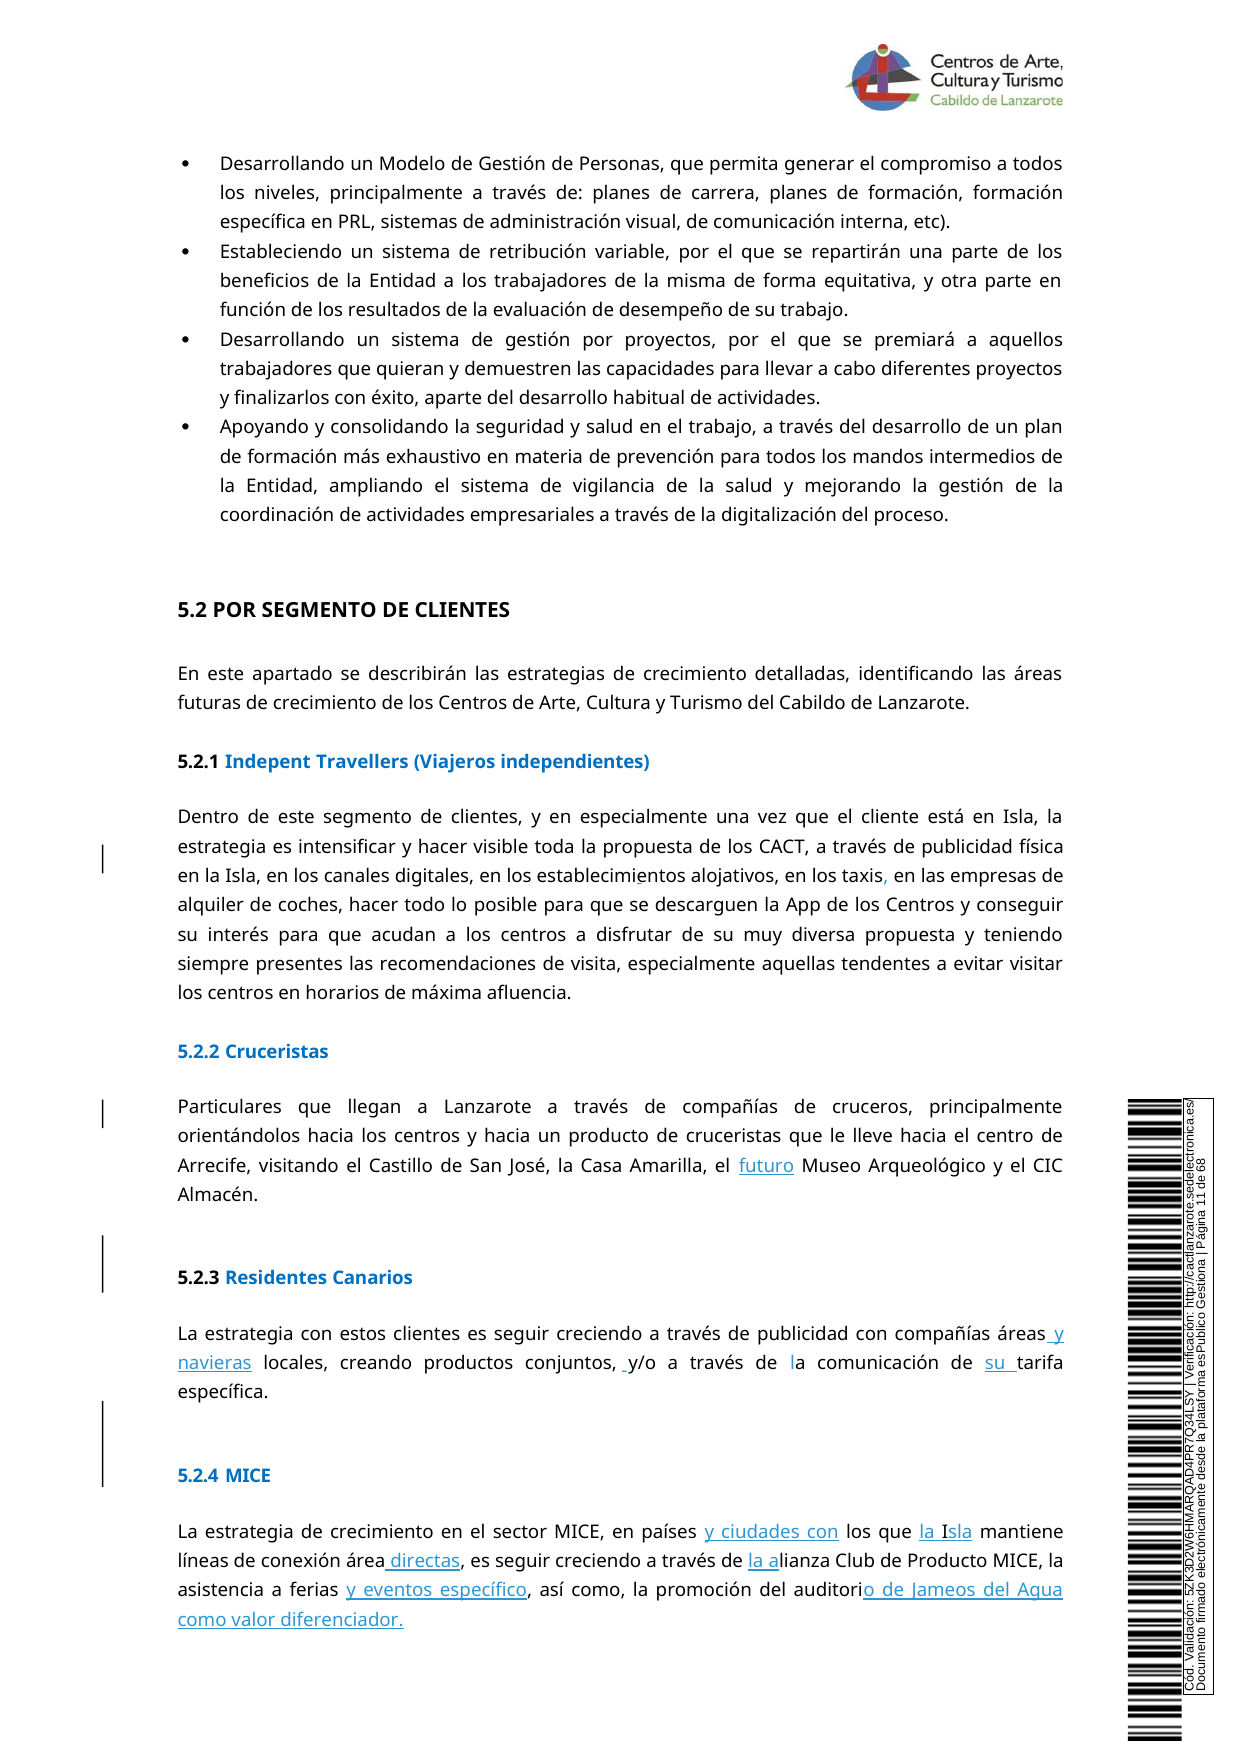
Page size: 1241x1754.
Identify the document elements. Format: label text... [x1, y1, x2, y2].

picture [1127, 1099, 1182, 1741]
subtitle Cruceristas [177, 1038, 1192, 1064]
text La estrategia de crecimiento en el sector MICE, en países y ciudades con los que la Isla mantiene líneas de conexión área directas, es seguir creciendo a través de la alianza Club de Producto MICE, la asistencia a ferias y eventos específico, así como, la promoción del auditorio de Jameos del Agua como valor diferenciador. [177, 1518, 1063, 1631]
text La estrategia con estos clientes es seguir creciendo a través de publicidad con compañías áreas y navieras locales, creando productos conjuntos, y/o a través de la comunicación de su tarifa específica. [177, 1320, 1064, 1404]
subtitle POR SEGMENTO DE CLIENTES [177, 595, 1192, 623]
list Desarrollando un Modelo de Gestión de Personas, que permita generar el compromiso a todos los niveles, principalmente a través de: planes de carrera, planes de formación, formación específica en PRL, sistemas de administración visual, de comunicación interna, etc). [182, 150, 1063, 234]
picture [844, 44, 1063, 111]
list Apoyando y consolidando la seguridad y salud en el trabajo, a través del desarrollo de un plan de formación más exhaustivo en materia de prevención para todos los mandos intermedios de la Entidad, ampliando el sistema de vigilancia de la salud y mejorando la gestión de la coordinación de actividades empresariales a través de la digitalización del proceso. [182, 414, 1063, 527]
text Particulares que llegan a Lanzarote a través de compañías de cruceros, principalmente orientándolos hacia los centros y hacia un producto de cruceristas que le lleve hacia el centro de Arrecife, visitando el Castillo de San José, la Casa Amarilla, el futuro Museo Arqueológico y el CIC Almacén. [177, 1093, 1064, 1207]
list Estableciendo un sistema de retribución variable, por el que se repartirán una parte de los beneficios de la Entidad a los trabajadores de la misma de forma equitativa, y otra parte en función de los resultados de la evaluación de desempeño de su trabajo. [182, 238, 1063, 322]
text Cód. Validación: 5ZK3D2W6HMARQAD4PR7Q34LSY | Verificación: http://cactlanzarote.sedelectronica.es/ Documento firmado electrónicamente desde la plataforma esPublico Gestiona | Página 11 de 68 [1184, 1100, 1208, 1693]
subtitle MICE [177, 1463, 1127, 1488]
list Desarrollando un sistema de gestión por proyectos, por el que se premiará a aquellos trabajadores que quieran y demuestren las capacidades para llevar a cabo diferentes proyectos y finalizarlos con éxito, aparte del desarrollo habitual de actividades. [182, 326, 1063, 410]
subtitle Indepent Travellers (Viajeros independientes) [177, 748, 1192, 774]
text Dentro de este segmento de clientes, y en especialmente una vez que el cliente está en Isla, la estrategia es intensificar y hacer visible toda la propuesta de los CACT, a través de publicidad física en la Isla, en los canales digitales, en los establecimientos alojativos, en los taxis, en las empresas de alquiler de coches, hacer todo lo posible para que se descarguen la App de los Centros y conseguir su interés para que acudan a los centros a disfrutar de su muy diversa propuesta y teniendo siempre presentes las recomendaciones de visita, especialmente aquellas tendentes a evitar visitar los centros en horarios de máxima afluencia. [177, 804, 1063, 1005]
text En este apartado se describirán las estrategias de crecimiento detalladas, identificando las áreas futuras de crecimiento de los Centros de Arte, Cultura y Turismo del Cabildo de Lanzarote. [177, 660, 1063, 715]
subtitle Residentes Canarios [177, 1265, 1127, 1290]
